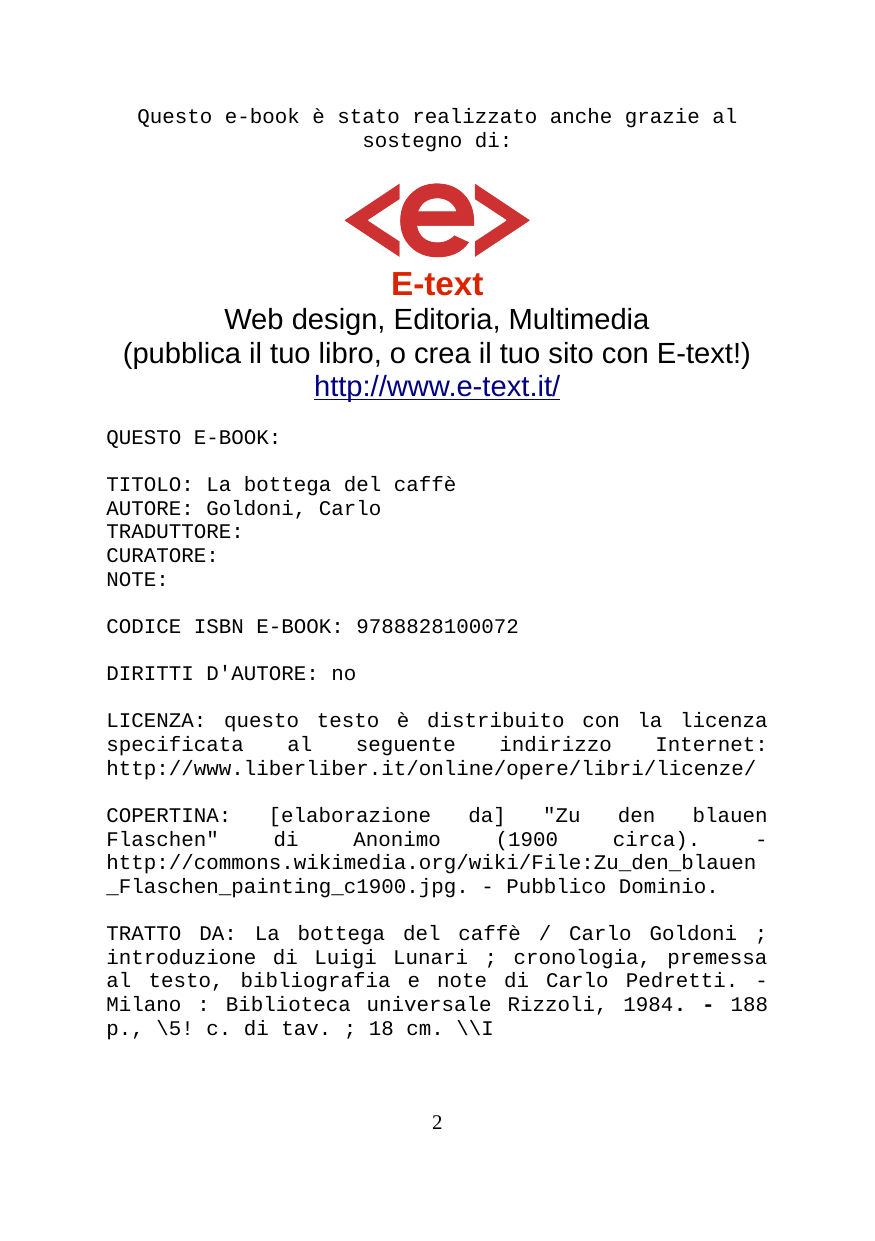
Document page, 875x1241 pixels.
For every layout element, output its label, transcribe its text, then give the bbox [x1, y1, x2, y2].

text http://www.e-text.it/ [106, 369, 768, 403]
text AUTORE: Goldoni, Carlo [106, 498, 768, 521]
text E-text [106, 264, 768, 302]
text NOTE: [106, 568, 768, 592]
text DIRITTI D'AUTORE: no [106, 663, 768, 687]
text Web design, Editoria, Multimedia [106, 302, 768, 336]
text CURATORE: [106, 545, 768, 568]
text COPERTINA: [elaborazione da] "Zu den blauen Flaschen" di Anonimo (1900 circa). - http://commons.wikimedia.org/wiki/File:Zu_den_blauen_Flaschen_painting_c1900.jpg. - Pubblico Dominio. [106, 805, 768, 899]
text TITOLO: La bottega del caffè [106, 474, 768, 498]
text Questo e-book è stato realizzato anche grazie al sostegno di: [106, 106, 768, 153]
text CODICE ISBN E-BOOK: 9788828100072 [106, 616, 768, 639]
picture [343, 183, 531, 258]
text TRADUTTORE: [106, 521, 768, 545]
text LICENZA: questo testo è distribuito con la licenza specificata al seguente indirizzo Internet: http://www.liberliber.it/online/opere/libri/licenze/ [106, 710, 768, 781]
text TRATTO DA: La bottega del caffè / Carlo Goldoni ; introduzione di Luigi Lunari ; cronologia, premessa al testo, bibliografia e note di Carlo Pedretti. - Milano : Biblioteca universale Rizzoli, 1984. - 188 p., \5! c. di tav. ; 18 cm. \\I [106, 923, 768, 1041]
text (pubblica il tuo libro, o crea il tuo sito con E-text!) [106, 336, 768, 369]
text QUESTO E-BOOK: [106, 427, 768, 450]
